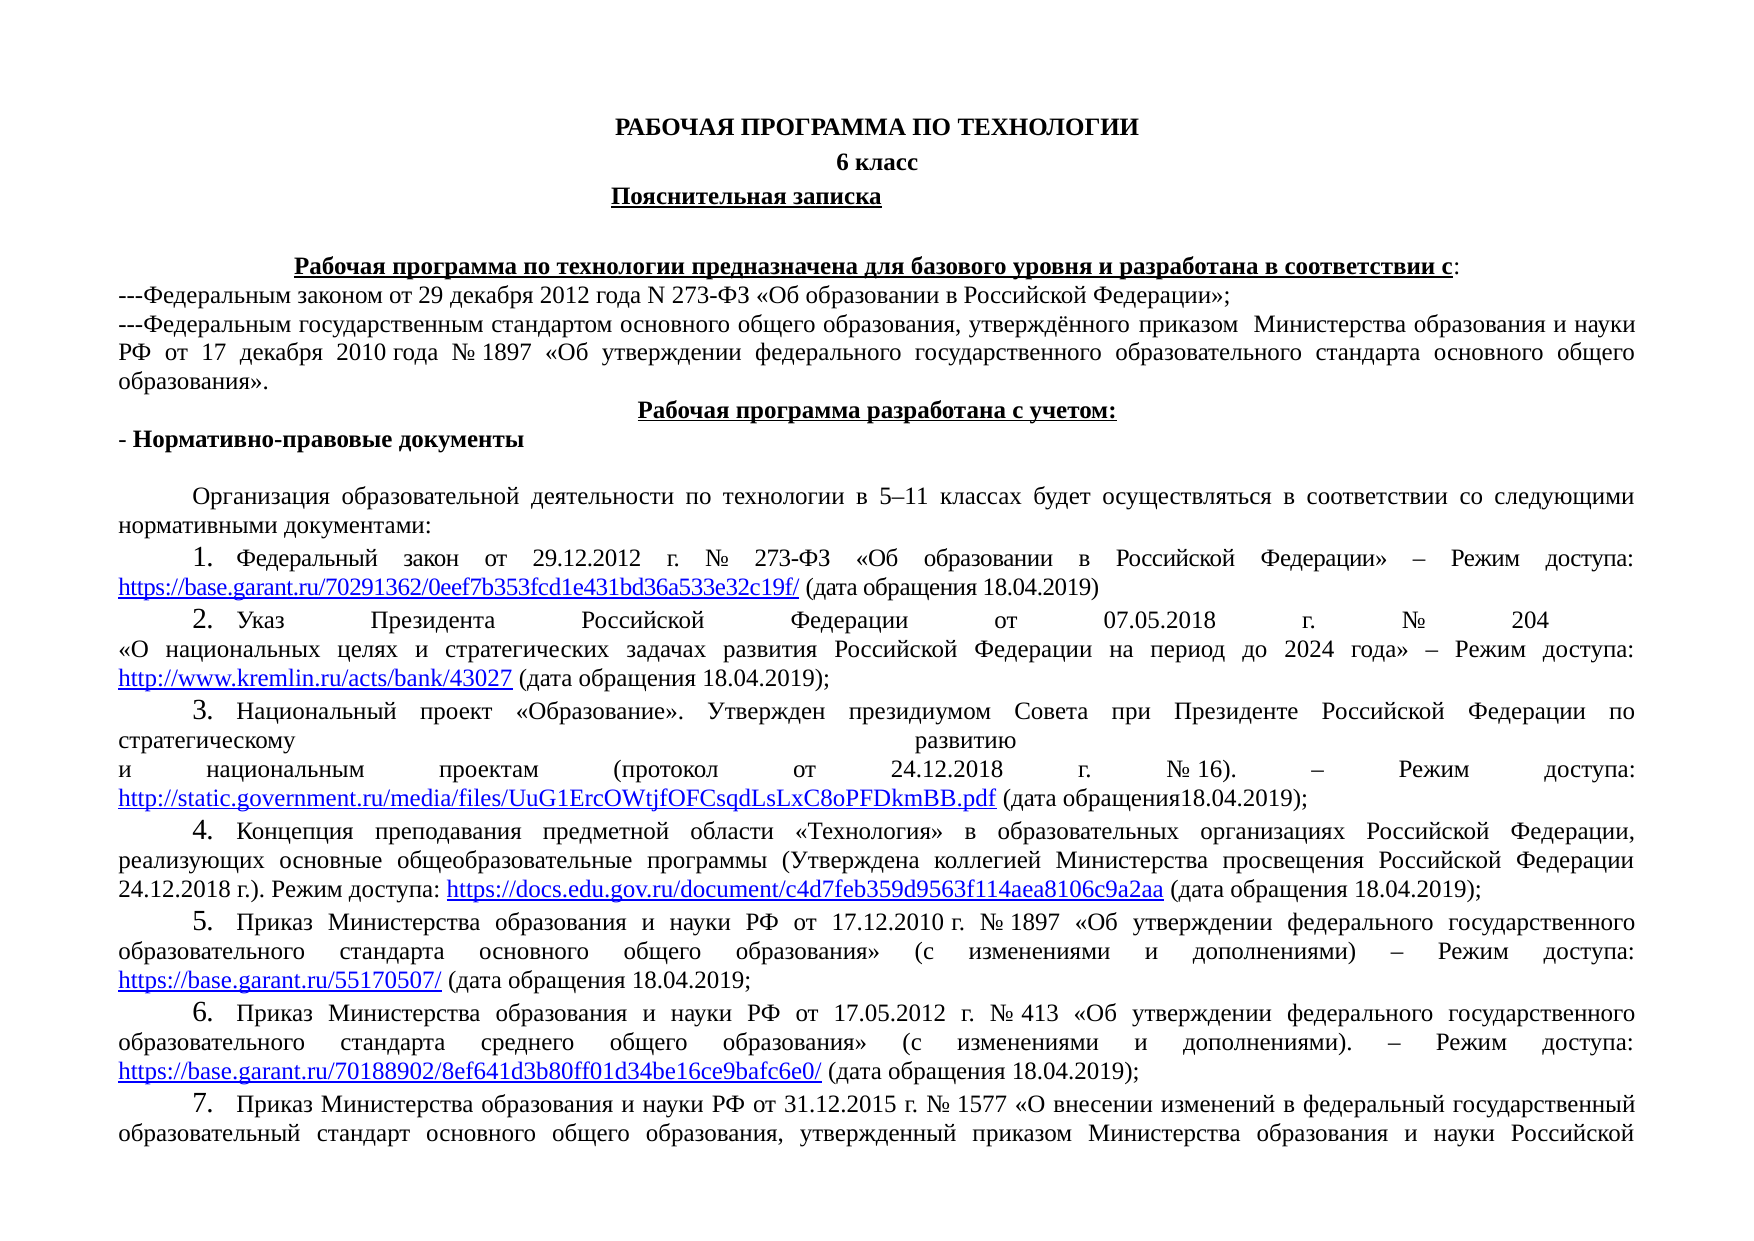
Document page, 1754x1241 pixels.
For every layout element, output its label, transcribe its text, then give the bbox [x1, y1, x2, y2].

text Пояснительная записка [118, 181, 1636, 210]
text Организация образовательной деятельности по технологии в 5–11 классах будет осуществляться в соответствии со следующими нормативными документами: [118, 481, 1636, 539]
text Рабочая программа разработана с учетом: [118, 395, 1636, 424]
text - Нормативно-правовые документы [118, 424, 1636, 452]
text РАБОЧАЯ ПРОГРАММА ПО технологии 6 класс [118, 112, 1636, 175]
list Приказ Министерства образования и науки РФ от 17.12.2010 г. № 1897 «Об утверждении федерального государственного образовательного стандарта основного общего образования» (с изменениями и дополнениями) – Режим доступа: https://base.garant.ru/55170507/ (дата обращения 18.04.2019; [118, 903, 1636, 994]
list Приказ Министерства образования и науки РФ от 31.12.2015 г. № 1577 «О внесении изменений в федеральный государственный образовательный стандарт основного общего образования, утвержденный приказом Министерства образования и науки Российской [118, 1085, 1636, 1147]
list Концепция преподавания предметной области «Технология» в образовательных организациях Российской Федерации, реализующих основные общеобразовательные программы (Утверждена коллегией Министерства просвещения Российской Федерации 24.12.2018 г.). Режим доступа: https://docs.edu.gov.ru/document/c4d7feb359d9563f114aea8106c9a2aa (дата обращения 18.04.2019); [118, 812, 1636, 903]
list Указ Президента Российской Федерации от 07.05.2018 г. № 204 «О национальных целях и стратегических задачах развития Российской Федерации на период до 2024 года» – Режим доступа: http://www.kremlin.ru/acts/bank/43027 (дата обращения 18.04.2019); [118, 601, 1636, 692]
text ---Федеральным законом от 29 декабря 2012 года N 273-ФЗ «Об образовании в Российской Федерации»; [118, 280, 1636, 309]
list Федеральный закон от 29.12.2012 г. № 273-ФЗ «Об образовании в Российской Федерации» – Режим доступа: https://base.garant.ru/70291362/0eef7b353fcd1e431bd36a533e32c19f/ (дата обращения 18.04.2019) [118, 539, 1636, 601]
list Национальный проект «Образование». Утвержден президиумом Совета при Президенте Российской Федерации по стратегическому развитию и национальным проектам (протокол от 24.12.2018 г. № 16). – Режим доступа: http://static.government.ru/media/files/UuG1ErcOWtjfOFCsqdLsLxC8oPFDkmBB.pdf (дата обращения18.04.2019); [118, 692, 1636, 812]
text Рабочая программа по технологии предназначена для базового уровня и разработана в соответствии с: [118, 251, 1636, 280]
list Приказ Министерства образования и науки РФ от 17.05.2012 г. № 413 «Об утверждении федерального государственного образовательного стандарта среднего общего образования» (с изменениями и дополнениями). – Режим доступа: https://base.garant.ru/70188902/8ef641d3b80ff01d34be16ce9bafc6e0/ (дата обращения 18.04.2019); [118, 994, 1636, 1085]
text ---Федеральным государственным стандартом основного общего образования, утверждённого приказом Министерства образования и науки РФ от 17 декабря 2010 года № 1897 «Об утверждении федерального государственного образовательного стандарта основного общего образования». [118, 309, 1636, 395]
